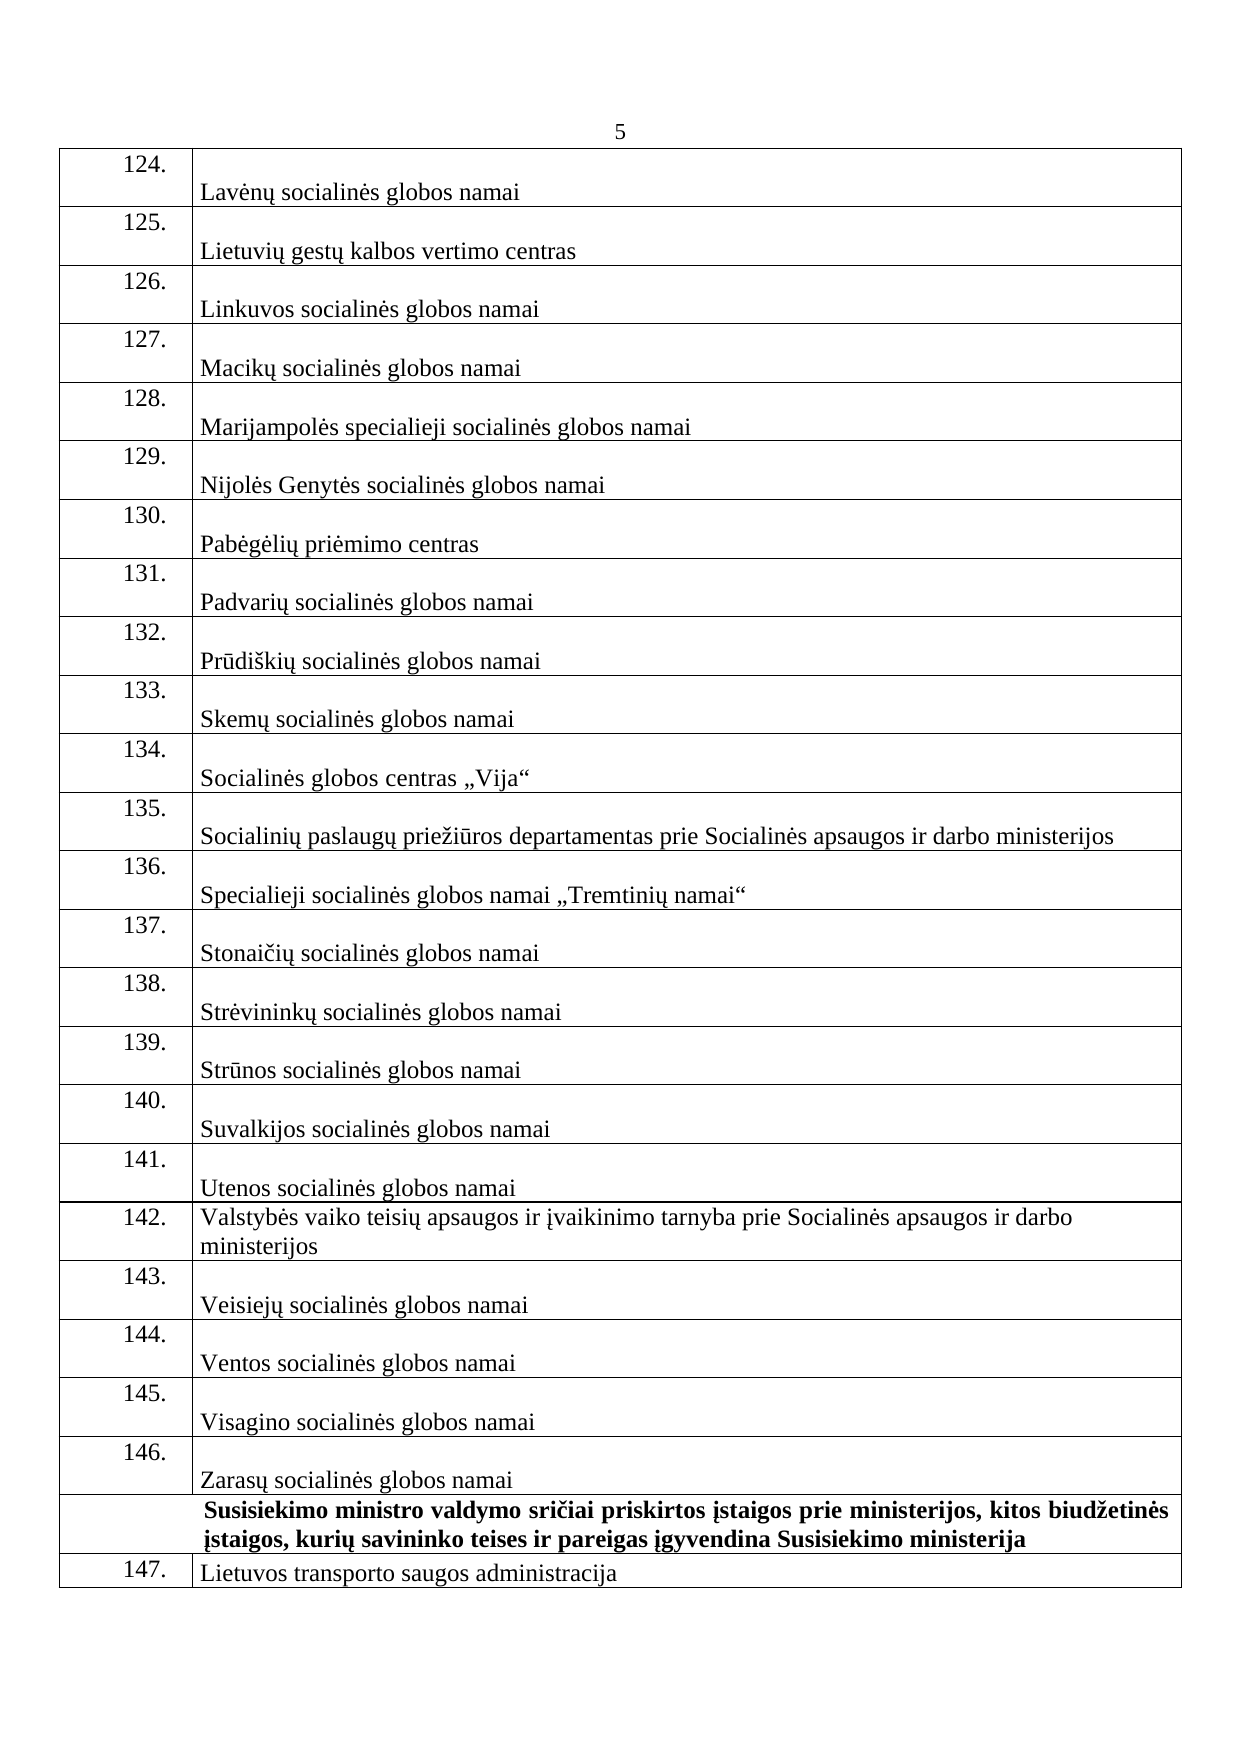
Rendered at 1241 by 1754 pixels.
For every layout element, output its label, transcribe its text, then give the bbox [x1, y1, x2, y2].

table_cell Marijampolės specialieji socialinės globos namai [193, 383, 1181, 440]
table_cell Prūdiškių socialinės globos namai [193, 617, 1181, 674]
table_cell Zarasų socialinės globos namai [193, 1437, 1181, 1494]
table_cell Socialinės globos centras „Vija“ [193, 734, 1181, 792]
table_cell Susisiekimo ministro valdymo sričiai priskirtos įstaigos prie ministerijos, kitos biudžetinės įstaigos, kurių savininko teises ir pareigas įgyvendina Susisiekimo ministerija [193, 1495, 1181, 1553]
table_cell 126. [60, 266, 192, 323]
table_cell Valstybės vaiko teisių apsaugos ir įvaikinimo tarnyba prie Socialinės apsaugos ir darbo ministerijos [193, 1203, 1181, 1260]
table_cell 132. [60, 617, 192, 674]
table_cell 129. [60, 441, 192, 499]
table_cell 125. [60, 207, 192, 265]
table_cell Nijolės Genytės socialinės globos namai [193, 441, 1181, 499]
table_cell 127. [60, 324, 192, 382]
table_cell [60, 1495, 192, 1553]
table_cell 135. [60, 793, 192, 850]
table_cell 147. [60, 1554, 192, 1587]
table_cell 138. [60, 968, 192, 1026]
table_cell Skemų socialinės globos namai [193, 676, 1181, 733]
table_cell Veisiejų socialinės globos namai [193, 1261, 1181, 1318]
table_cell Strėvininkų socialinės globos namai [193, 968, 1181, 1026]
table_cell 146. [60, 1437, 192, 1494]
table_cell Lavėnų socialinės globos namai [193, 149, 1181, 206]
table_cell Suvalkijos socialinės globos namai [193, 1085, 1181, 1143]
table_cell 141. [60, 1144, 192, 1201]
table_cell Strūnos socialinės globos namai [193, 1027, 1181, 1084]
table_cell 142. [60, 1203, 192, 1260]
table_cell 140. [60, 1085, 192, 1143]
table_cell Visagino socialinės globos namai [193, 1378, 1181, 1436]
table_cell 136. [60, 851, 192, 909]
table_cell 144. [60, 1320, 192, 1377]
table_cell 139. [60, 1027, 192, 1084]
table_cell Stonaičių socialinės globos namai [193, 910, 1181, 967]
table_cell 131. [60, 559, 192, 616]
table_cell 133. [60, 676, 192, 733]
table_cell Linkuvos socialinės globos namai [193, 266, 1181, 323]
table_cell 134. [60, 734, 192, 792]
table_cell Lietuvos transporto saugos administracija [193, 1554, 1181, 1587]
table_cell 130. [60, 500, 192, 557]
table_cell 137. [60, 910, 192, 967]
table_cell Socialinių paslaugų priežiūros departamentas prie Socialinės apsaugos ir darbo ministerijos [193, 793, 1181, 850]
table_cell 124. [60, 149, 192, 206]
table_cell Specialieji socialinės globos namai „Tremtinių namai“ [193, 851, 1181, 909]
table_cell Ventos socialinės globos namai [193, 1320, 1181, 1377]
table_cell 145. [60, 1378, 192, 1436]
table_cell Pabėgėlių priėmimo centras [193, 500, 1181, 557]
table_cell Utenos socialinės globos namai [193, 1144, 1181, 1201]
table_cell Macikų socialinės globos namai [193, 324, 1181, 382]
table_cell Padvarių socialinės globos namai [193, 559, 1181, 616]
table_cell 143. [60, 1261, 192, 1318]
table_cell Lietuvių gestų kalbos vertimo centras [193, 207, 1181, 265]
table_cell 128. [60, 383, 192, 440]
